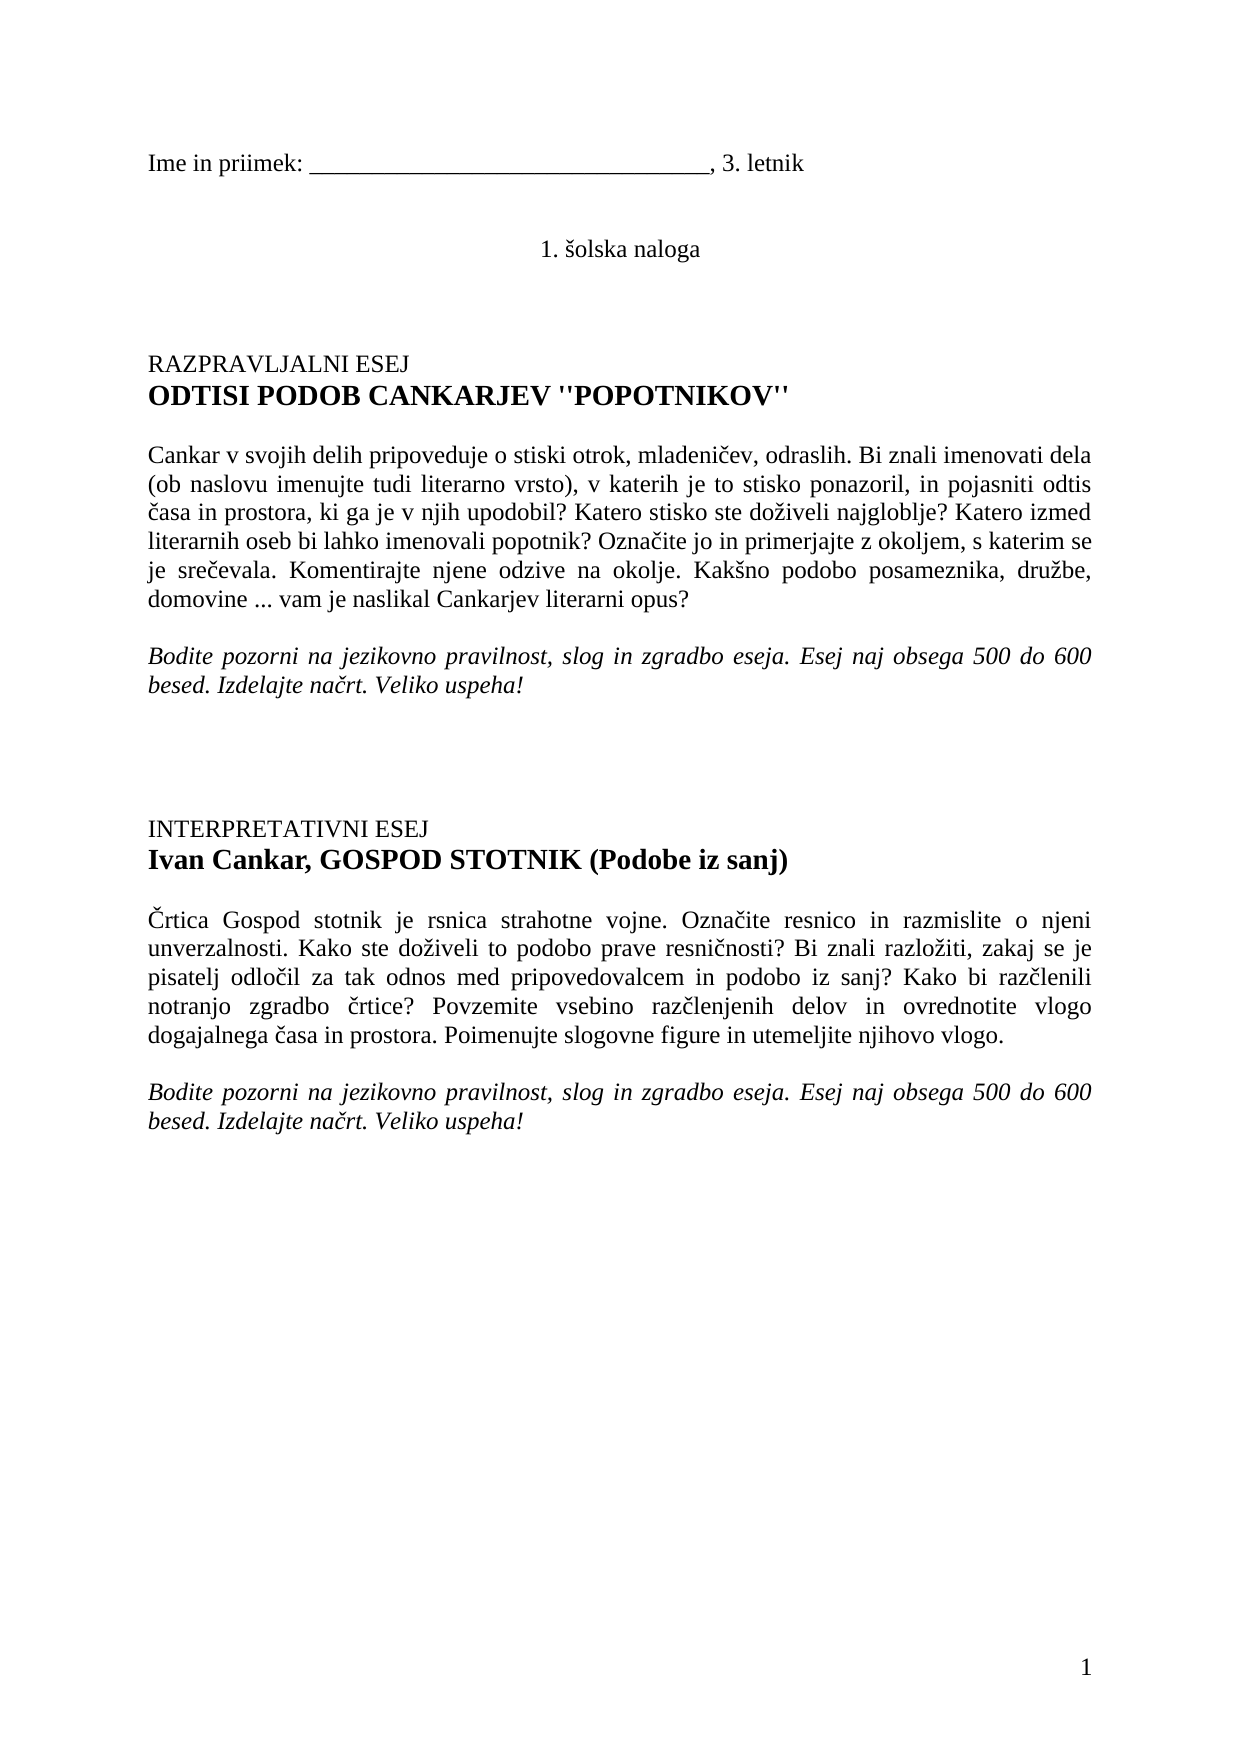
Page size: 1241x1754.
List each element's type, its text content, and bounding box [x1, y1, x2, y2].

subtitle ODTISI PODOB CANKARJEV ''POPOTNIKOV'' [148, 378, 1093, 411]
text Bodite pozorni na jezikovno pravilnost, slog in zgradbo eseja. Esej naj obsega 500 do 600 besed. Izdelajte načrt. Veliko uspeha! [148, 641, 1093, 699]
text Cankar v svojih delih pripoveduje o stiski otrok, mladeničev, odraslih. Bi znali imenovati dela (ob naslovu imenujte tudi literarno vrsto), v katerih je to stisko ponazoril, in pojasniti odtis časa in prostora, ki ga je v njih upodobil? Katero stisko ste doživeli najgloblje? Katero izmed literarnih oseb bi lahko imenovali popotnik? Označite jo in primerjajte z okoljem, s katerim se je srečevala. Komentirajte njene odzive na okolje. Kakšno podobo posameznika, družbe, domovine ... vam je naslikal Cankarjev literarni opus? [148, 440, 1093, 612]
subtitle Ivan Cankar, GOSPOD STOTNIK (Podobe iz sanj) [148, 842, 1093, 876]
text Črtica Gospod stotnik je rsnica strahotne vojne. Označite resnico in razmislite o njeni unverzalnosti. Kako ste doživeli to podobo prave resničnosti? Bi znali razložiti, zakaj se je pisatelj odločil za tak odnos med pripovedovalcem in podobo iz sanj? Kako bi razčlenili notranjo zgradbo črtice? Povzemite vsebino razčlenjenih delov in ovrednotite vlogo dogajalnega časa in prostora. Poimenujte slogovne figure in utemeljite njihovo vlogo. [148, 905, 1093, 1048]
text Ime in priimek: ________________________________, 3. letnik [148, 148, 1093, 176]
text Bodite pozorni na jezikovno pravilnost, slog in zgradbo eseja. Esej naj obsega 500 do 600 besed. Izdelajte načrt. Veliko uspeha! [148, 1077, 1093, 1135]
text 1. šolska naloga [148, 234, 1093, 263]
text RAZPRAVLJALNI ESEJ [148, 349, 1093, 378]
text INTERPRETATIVNI ESEJ [148, 814, 1093, 842]
